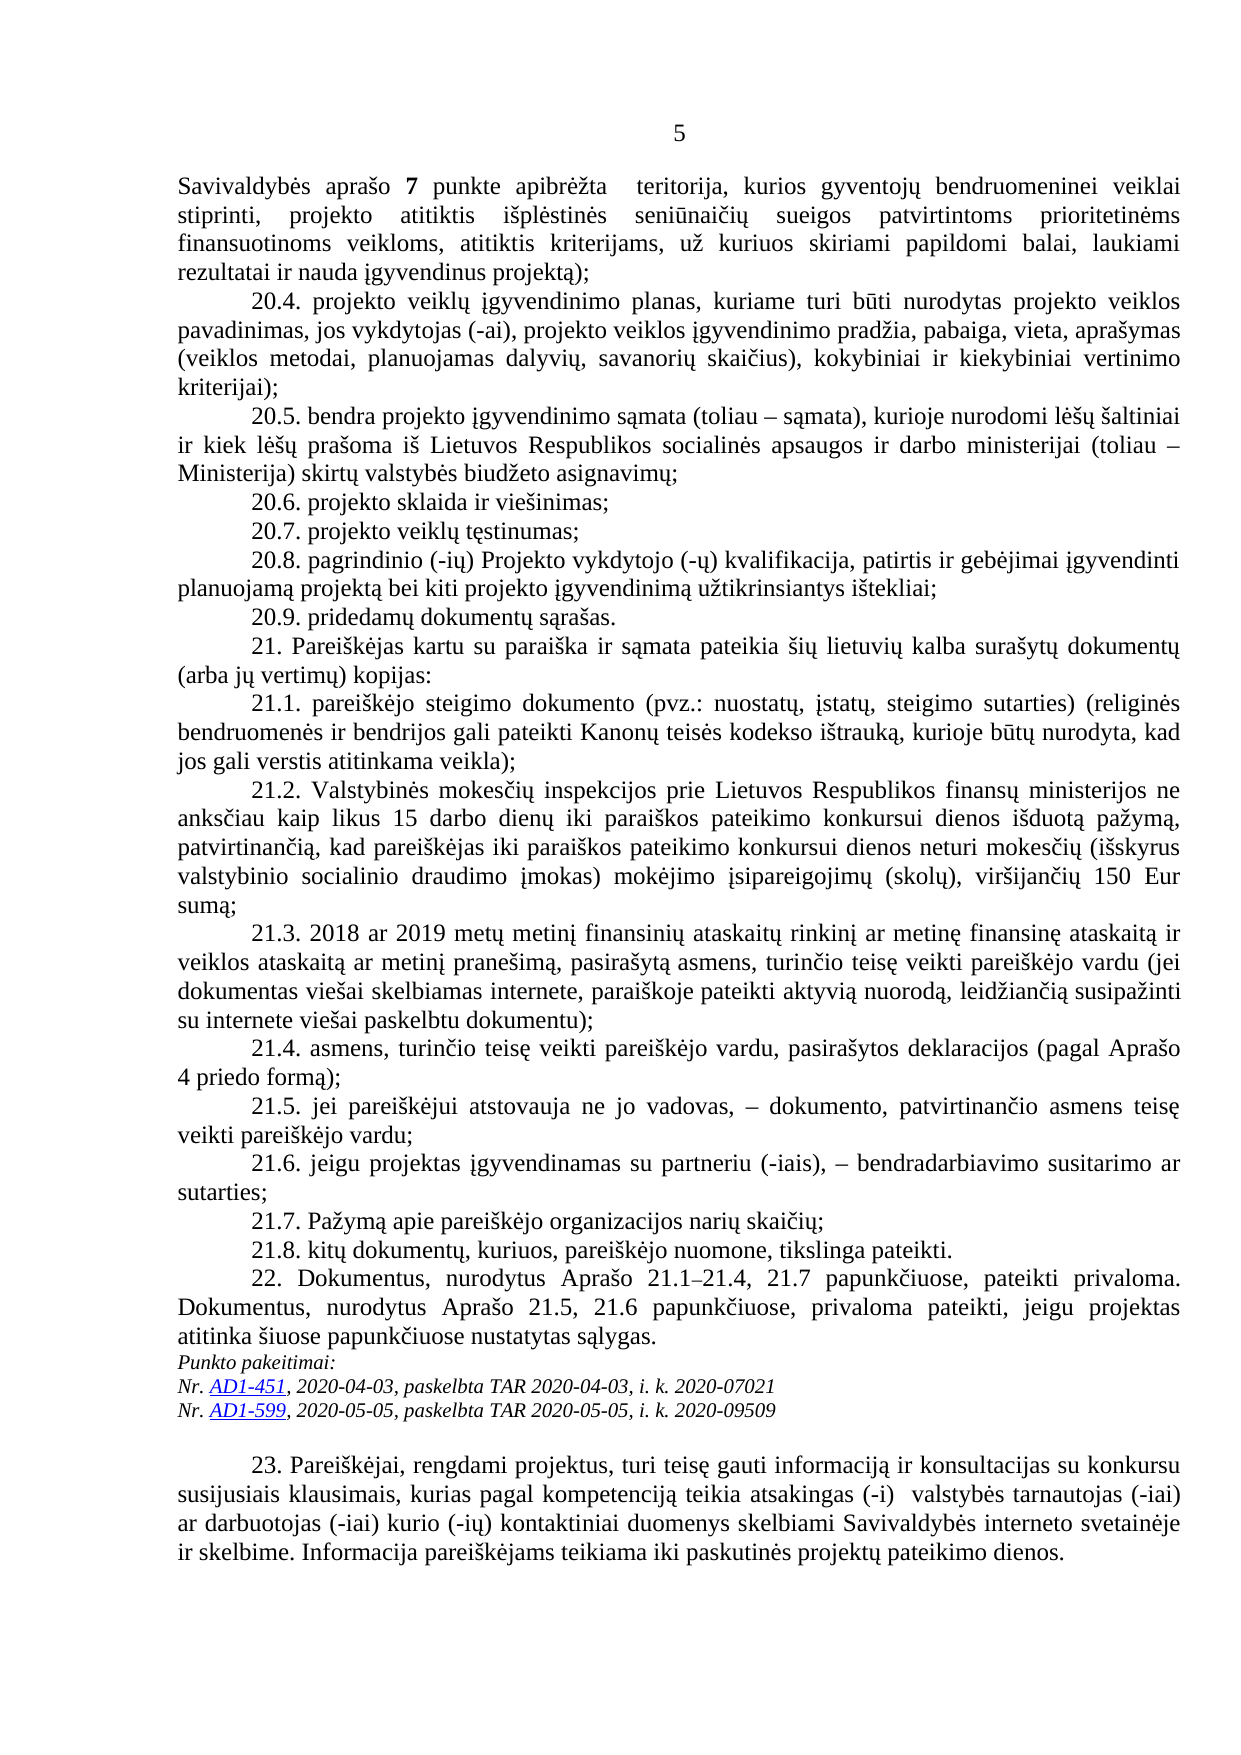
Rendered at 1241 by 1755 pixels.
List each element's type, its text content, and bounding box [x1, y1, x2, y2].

text 20.7. projekto veiklų tęstinumas; [177, 516, 1181, 545]
text Punkto pakeitimai: [177, 1350, 1181, 1374]
text 22. Dokumentus, nurodytus Aprašo 21.1–21.4, 21.7 papunkčiuose, pateikti privaloma. Dokumentus, nurodytus Aprašo 21.5, 21.6 papunkčiuose, privaloma pateikti, jeigu projektas atitinka šiuose papunkčiuose nustatytas sąlygas. [177, 1263, 1181, 1350]
text 20.8. pagrindinio (-ių) Projekto vykdytojo (-ų) kvalifikacija, patirtis ir gebėjimai įgyvendinti planuojamą projektą bei kiti projekto įgyvendinimą užtikrinsiantys ištekliai; [177, 545, 1181, 602]
text 20.5. bendra projekto įgyvendinimo sąmata (toliau – sąmata), kurioje nurodomi lėšų šaltiniai ir kiek lėšų prašoma iš Lietuvos Respublikos socialinės apsaugos ir darbo ministerijai (toliau – Ministerija) skirtų valstybės biudžeto asignavimų; [177, 401, 1181, 487]
text Nr. AD1-451, 2020-04-03, paskelbta TAR 2020-04-03, i. k. 2020-07021 [177, 1374, 1181, 1398]
text 21.2. Valstybinės mokesčių inspekcijos prie Lietuvos Respublikos finansų ministerijos ne anksčiau kaip likus 15 darbo dienų iki paraiškos pateikimo konkursui dienos išduotą pažymą, patvirtinančią, kad pareiškėjas iki paraiškos pateikimo konkursui dienos neturi mokesčių (išskyrus valstybinio socialinio draudimo įmokas) mokėjimo įsipareigojimų (skolų), viršijančių 150 Eur sumą; [177, 775, 1181, 918]
text 20.6. projekto sklaida ir viešinimas; [177, 487, 1181, 516]
text 21.8. kitų dokumentų, kuriuos, pareiškėjo nuomone, tikslinga pateikti. [177, 1235, 1181, 1263]
text 20.9. pridedamų dokumentų sąrašas. [177, 602, 1181, 631]
text 21.6. jeigu projektas įgyvendinamas su partneriu (-iais), – bendradarbiavimo susitarimo ar sutarties; [177, 1148, 1181, 1206]
text 23. Pareiškėjai, rengdami projektus, turi teisę gauti informaciją ir konsultacijas su konkursu susijusiais klausimais, kurias pagal kompetenciją teikia atsakingas (-i) valstybės tarnautojas (-iai) ar darbuotojas (-iai) kurio (-ių) kontaktiniai duomenys skelbiami Savivaldybės interneto svetainėje ir skelbime. Informacija pareiškėjams teikiama iki paskutinės projektų pateikimo dienos. [177, 1451, 1181, 1566]
text 21. Pareiškėjas kartu su paraiška ir sąmata pateikia šių lietuvių kalba surašytų dokumentų (arba jų vertimų) kopijas: [177, 631, 1181, 688]
text 21.7. Pažymą apie pareiškėjo organizacijos narių skaičių; [177, 1206, 1181, 1235]
text 21.5. jei pareiškėjui atstovauja ne jo vadovas, – dokumento, patvirtinančio asmens teisę veikti pareiškėjo vardu; [177, 1091, 1181, 1148]
text Nr. AD1-599, 2020-05-05, paskelbta TAR 2020-05-05, i. k. 2020-09509 [177, 1398, 1181, 1422]
text 21.3. 2018 ar 2019 metų metinį finansinių ataskaitų rinkinį ar metinę finansinę ataskaitą ir veiklos ataskaitą ar metinį pranešimą, pasirašytą asmens, turinčio teisę veikti pareiškėjo vardu (jei dokumentas viešai skelbiamas internete, paraiškoje pateikti aktyvią nuorodą, leidžiančią susipažinti su internete viešai paskelbtu dokumentu); [177, 918, 1181, 1033]
text 21.1. pareiškėjo steigimo dokumento (pvz.: nuostatų, įstatų, steigimo sutarties) (religinės bendruomenės ir bendrijos gali pateikti Kanonų teisės kodekso ištrauką, kurioje būtų nurodyta, kad jos gali verstis atitinkama veikla); [177, 688, 1181, 775]
text Savivaldybės aprašo 7 punkte apibrėžta teritorija, kurios gyventojų bendruomeninei veiklai stiprinti, projekto atitiktis išplėstinės seniūnaičių sueigos patvirtintoms prioritetinėms finansuotinoms veikloms, atitiktis kriterijams, už kuriuos skiriami papildomi balai, laukiami rezultatai ir nauda įgyvendinus projektą); [177, 171, 1181, 286]
text 21.4. asmens, turinčio teisę veikti pareiškėjo vardu, pasirašytos deklaracijos (pagal Aprašo 4 priedo formą); [177, 1033, 1181, 1091]
text 20.4. projekto veiklų įgyvendinimo planas, kuriame turi būti nurodytas projekto veiklos pavadinimas, jos vykdytojas (-ai), projekto veiklos įgyvendinimo pradžia, pabaiga, vieta, aprašymas (veiklos metodai, planuojamas dalyvių, savanorių skaičius), kokybiniai ir kiekybiniai vertinimo kriterijai); [177, 286, 1181, 401]
